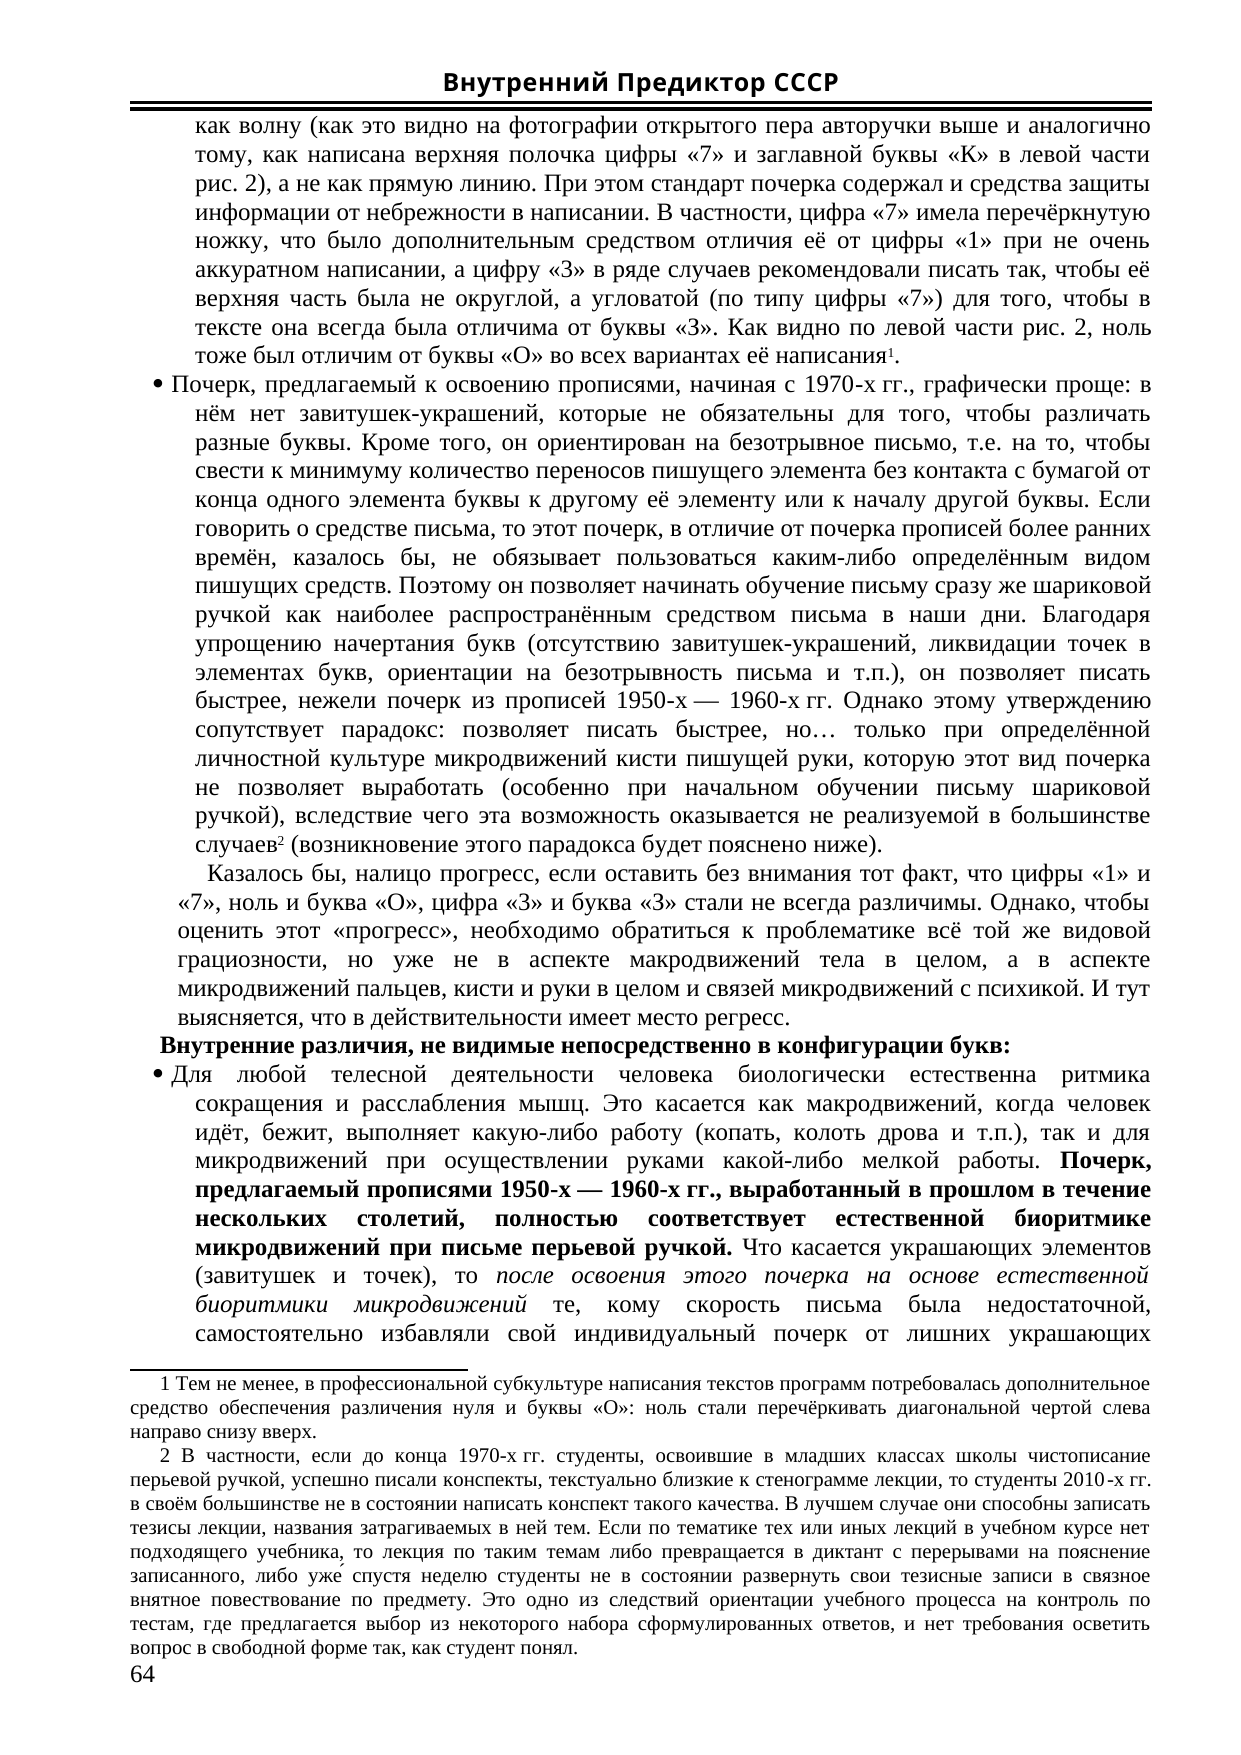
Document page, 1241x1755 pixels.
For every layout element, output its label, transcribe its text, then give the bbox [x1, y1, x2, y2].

list Почерк, предлагаемый к освоению прописями, начиная с 1970‑х гг., графически проще: в нём нет завитушек-украшений, которые не обязательны для того, чтобы различать разные буквы. Кроме того, он ориентирован на безотрывное письмо, т.е. на то, чтобы свести к минимуму количество переносов пишущего элемента без контакта с бумагой от конца одного элемента буквы к другому её элементу или к началу другой буквы. Если говорить о средстве письма, то этот почерк, в отличие от почерка прописей более ранних времён, казалось бы, не обязывает пользоваться каким-либо определённым видом пишущих средств. Поэтому он позволяет начинать обучение письму сразу же шариковой ручкой как наиболее распространённым средством письма в наши дни. Благодаря упрощению начертания букв (отсутствию завитушек-украшений, ликвидации точек в элементах букв, ориентации на безотрывность письма и т.п.), он позволяет писать быстрее, нежели почерк из прописей 1950‑х — 1960‑х гг. Однако этому утверждению сопутствует парадокс: позволяет писать быстрее, но… только при определённой личностной культуре микродвижений кисти пишущей руки, которую этот вид почерка не позволяет выработать (особенно при начальном обучении письму шариковой ручкой), вследствие чего эта возможность оказывается не реализуемой в большинстве случаев (возникновение этого парадокса будет пояснено ниже). [153, 369, 1152, 858]
list В частности, если до конца 1970-х гг. студенты, освоившие в младших классах школы чистописание перьевой ручкой, успешно писали конспекты, текстуально близкие к стенограмме лекции, то студенты 2010‑х гг. в своём большинстве не в состоянии написать конспект такого качества. В лучшем случае они способны записать тезисы лекции, названия затрагиваемых в ней тем. Если по тематике тех или иных лекций в учебном курсе нет подходящего учебника, то лекция по таким темам либо превращается в диктант с перерывами на пояснение записанного, либо уже́ спустя неделю студенты не в состоянии развернуть свои тезисные записи в связное внятное повествование по предмету. Это одно из следствий ориентации учебного процесса на контроль по тестам, где предлагается выбор из некоторого набора сформулированных ответов, и нет требования осветить вопрос в свободной форме так, как студент понял. [130, 1443, 1152, 1659]
text Казалось бы, налицо прогресс, если оставить без внимания тот факт, что цифры «1» и «7», ноль и буква «О», цифра «3» и буква «З» стали не всегда различимы. Однако, чтобы оценить этот «прогресс», необходимо обратиться к проблематике всё той же видовой грациозности, но уже не в аспекте макродвижений тела в целом, а в аспекте микродвижений пальцев, кисти и руки в целом и связей микродвижений с психикой. И тут выясняется, что в действительности имеет место регресс. [177, 858, 1152, 1031]
list Тем не менее, в профессиональной субкультуре написания текстов программ потребовалась дополнительное средство обеспечения различения нуля и буквы «О»: ноль стали перечёркивать диагональной чертой слева направо снизу вверх. [130, 1371, 1152, 1443]
list как волну (как это видно на фотографии открытого пера авторучки выше и аналогично тому, как написана верхняя полочка цифры «7» и заглавной буквы «К» в левой части рис. 2), а не как прямую линию. При этом стандарт почерка содержал и средства защиты информации от небрежности в написании. В частности, цифра «7» имела перечёркнутую ножку, что было дополнительным средством отличия её от цифры «1» при не очень аккуратном написании, а цифру «3» в ряде случаев рекомендовали писать так, чтобы её верхняя часть была не округлой, а угловатой (по типу цифры «7») для того, чтобы в тексте она всегда была отличима от буквы «З». Как видно по левой части рис. 2, ноль тоже был отличим от буквы «О» во всех вариантах её написания. [153, 111, 1152, 369]
text Внутренние различия, не видимые непосредственно в конфигурации букв: [130, 1031, 1152, 1059]
list Для любой телесной деятельности человека биологически естественна ритмика сокращения и расслабления мышц. Это касается как макродвижений, когда человек идёт, бежит, выполняет какую-либо работу (копать, колоть дрова и т.п.), так и для микродвижений при осуществлении руками какой-либо мелкой работы. Почерк, предлагаемый прописями 1950‑х — 1960‑х гг., выработанный в прошлом в течение нескольких столетий, полностью соответствует естественной биоритмике микродвижений при письме перьевой ручкой. Что касается украшающих элементов (завитушек и точек), то после освоения этого почерка на основе естественной биоритмики микродвижений те, кому скорость письма была недостаточной, самостоятельно избавляли свой индивидуальный почерк от лишних украшающих [153, 1059, 1152, 1347]
